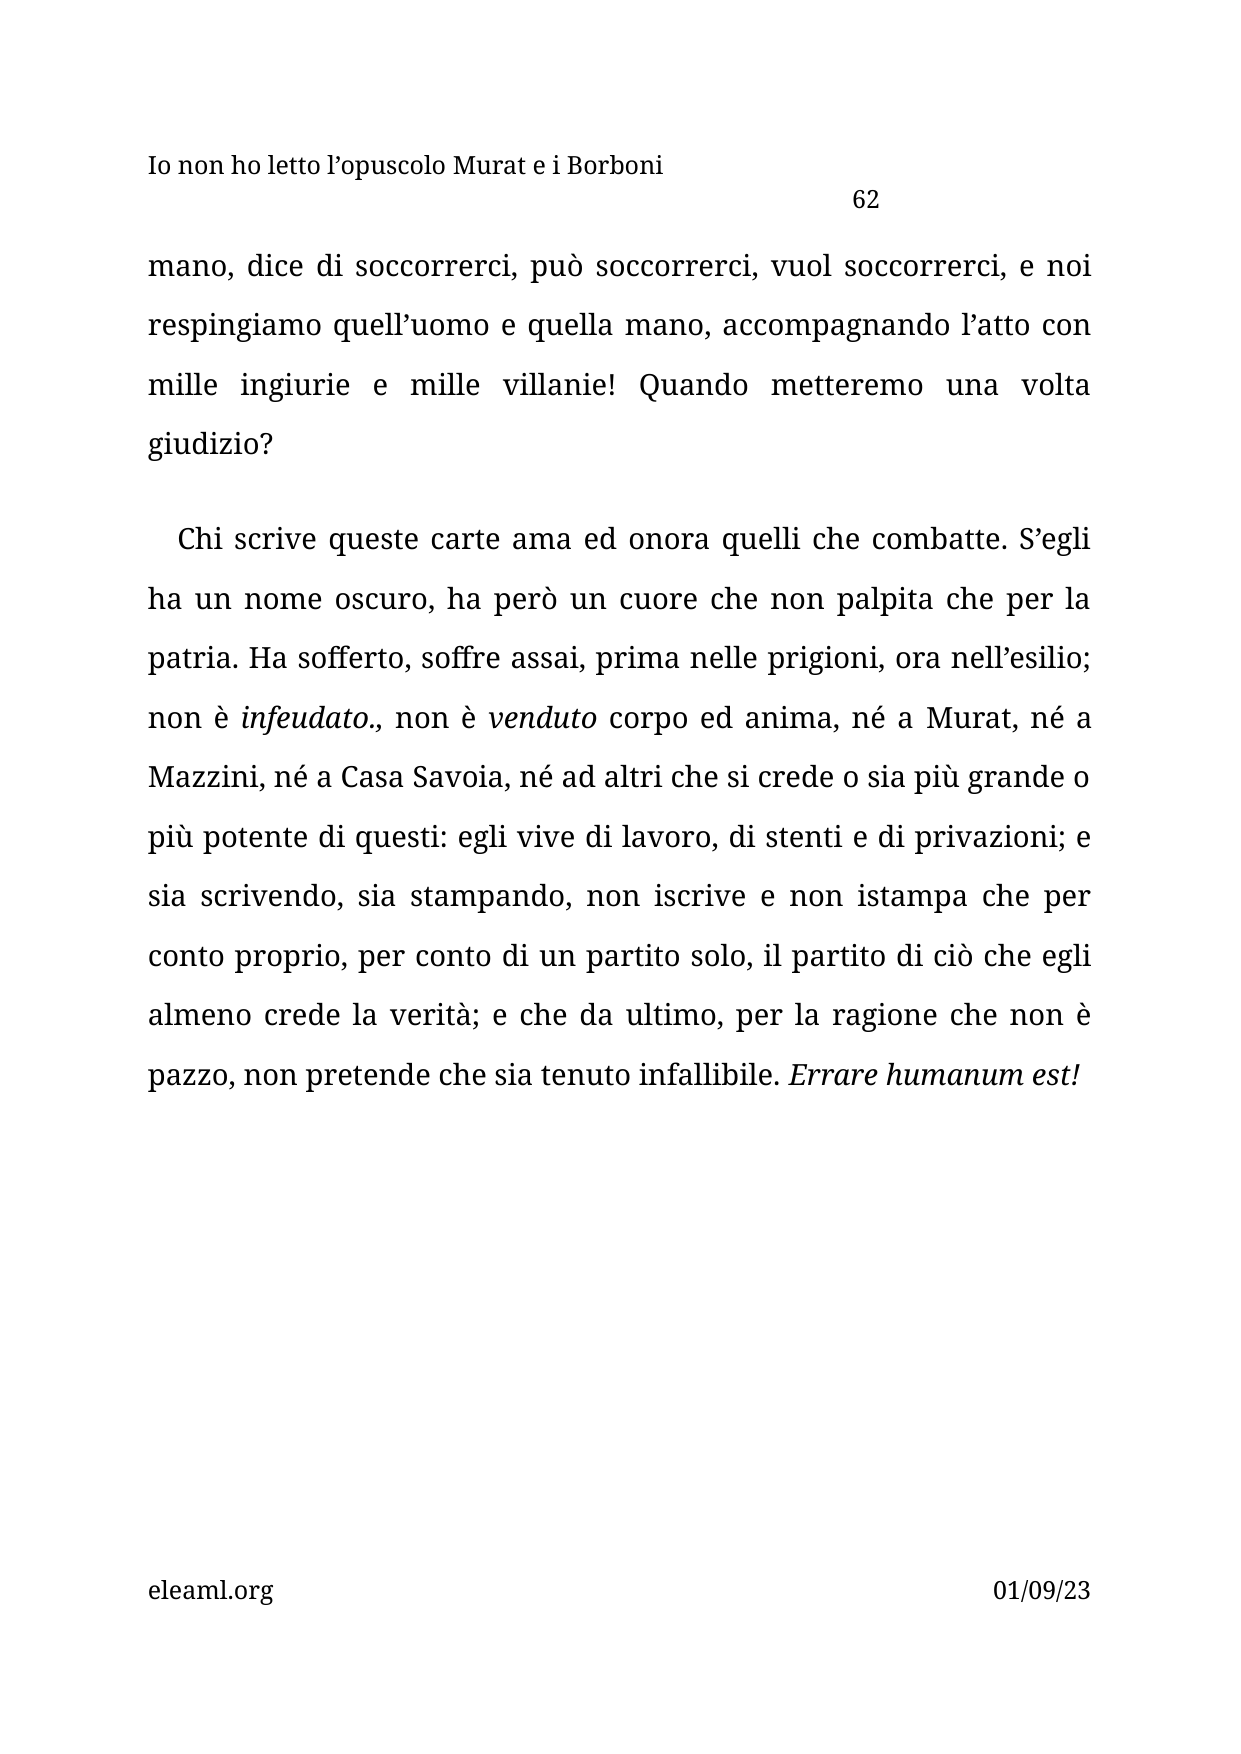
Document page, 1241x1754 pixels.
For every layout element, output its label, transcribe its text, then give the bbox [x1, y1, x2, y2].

text Chi scrive queste carte ama ed onora quelli che combatte. S’egli ha un nome oscuro, ha però un cuore che non palpita che per la patria. Ha sofferto, soffre assai, prima nelle prigioni, ora nell’esilio; non è infeudato., non è venduto corpo ed anima, né a Murat, né a Mazzini, né a Casa Savoia, né ad altri che si crede o sia più grande o più potente di questi: egli vive di lavoro, di stenti e di privazioni; e sia scrivendo, sia stampando, non iscrive e non istampa che per conto proprio, per conto di un partito solo, il partito di ciò che egli almeno crede la verità; e che da ultimo, per la ragione che non è pazzo, non pretende che sia tenuto infallibile. Errare humanum est! [148, 518, 1093, 1093]
text mano, dice di soccorrerci, può soccorrerci, vuol soccorrerci, e noi respingiamo quell’uomo e quella mano, accompagnando l’atto con mille ingiurie e mille villanie! Quando metteremo una volta giudizio? [148, 245, 1093, 463]
